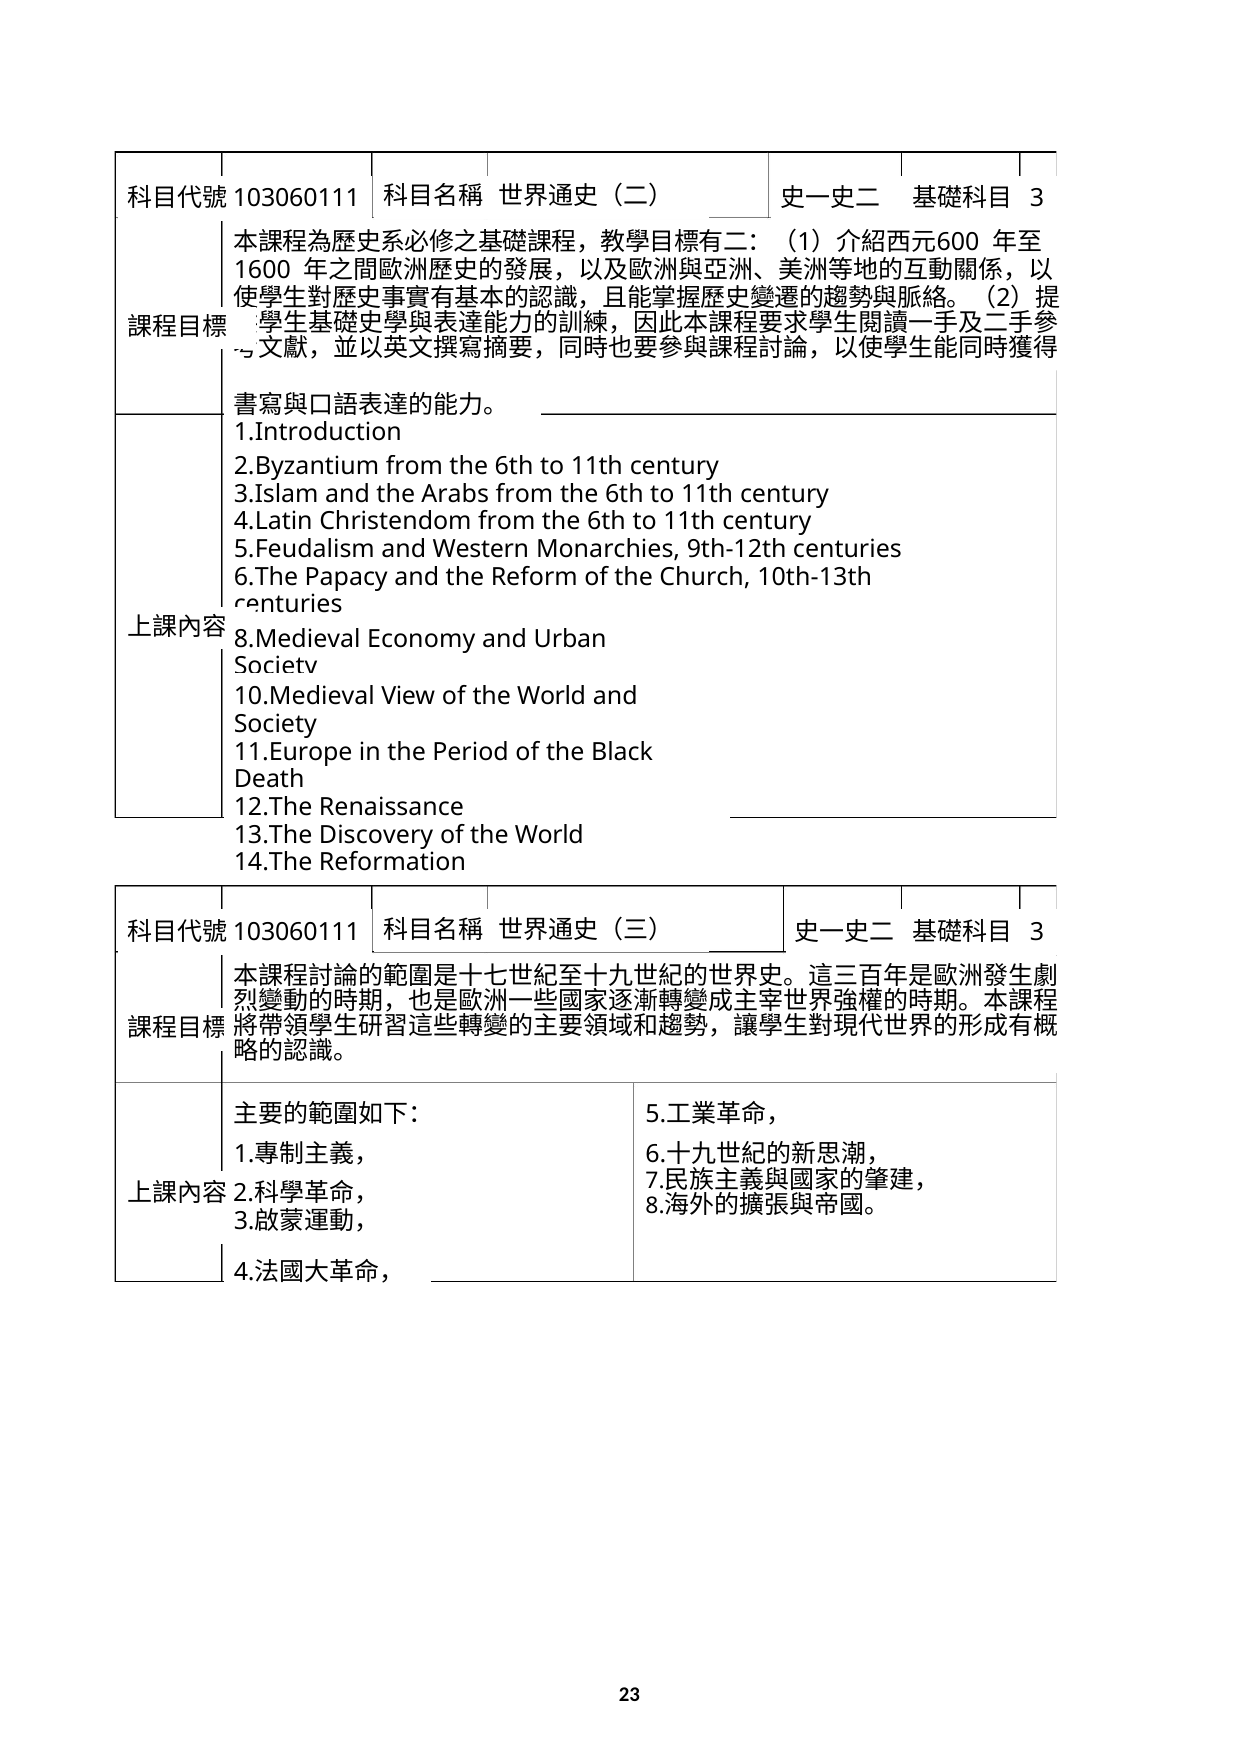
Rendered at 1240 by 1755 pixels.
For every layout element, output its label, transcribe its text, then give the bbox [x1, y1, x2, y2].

text 23 [619, 1681, 653, 1706]
text 書寫與口語表達的能力。 [233, 393, 532, 418]
text 6.十九世紀的新思潮， [645, 1140, 963, 1168]
picture [114, 151, 1057, 818]
text 3.啟蒙運動， [233, 1207, 397, 1235]
text 考文獻，並以英文撰寫摘要，同時也要參與課程討論，以使學生能同時獲得 [233, 337, 1179, 362]
text 3.Islam and the Arabs from the 6th to 11th century [233, 480, 960, 508]
text 7.Outsiders of the Christendom [693, 618, 960, 646]
text 1.Introduction [233, 418, 532, 446]
text 史一史二 基礎科目 3 [794, 918, 1063, 946]
text 2.Byzantium from the 6th to 11th century [233, 452, 960, 480]
text 4.法國大革命， [233, 1259, 422, 1286]
text 5.Feudalism and Western Monarchies, 9th-12th centuries [233, 535, 960, 563]
text 7.民族主義與國家的肇建， [645, 1168, 963, 1193]
text 4.Latin Christendom from the 6th to 11th century [233, 508, 960, 535]
text 5.工業革命， [645, 1100, 809, 1128]
text 1600 年之間歐洲歷史的發展，以及歐洲與亞洲、美洲等地的互動關係，以 [233, 256, 1179, 284]
text 課程目標 [127, 1017, 224, 1042]
text 12.The Renaissance [233, 793, 721, 821]
text 上課內容 [127, 616, 224, 641]
text 8.海外的擴張與帝國。 [645, 1193, 963, 1219]
text 14.The Reformation [233, 849, 721, 876]
text 11.Europe in the Period of the Black Death [233, 738, 721, 793]
text 烈變動的時期，也是歐洲一些國家逐漸轉變成主宰世界強權的時期。本課程 [233, 989, 1164, 1014]
text 主要的範圍如下： [233, 1102, 453, 1127]
text 8.Medieval Economy and Urban Society [233, 625, 684, 673]
text 本課程討論的範圍是十七世紀至十九世紀的世界史。這三百年是歐洲發生劇 [233, 964, 1164, 989]
text 史一史二 基礎科目 3 [780, 185, 1065, 212]
text 科目名稱 世界通史（二） [383, 185, 700, 210]
text 本課程為歷史系必修之基礎課程，教學目標有二：（1）介紹西元600 年至 [233, 228, 1179, 256]
text 6.The Papacy and the Reform of the Church, 10th-13th centuries [233, 563, 960, 618]
text 科目名稱 世界通史（三） [383, 918, 700, 943]
picture [114, 885, 1057, 1282]
text 將帶領學生研習這些轉變的主要領域和趨勢，讓學生對現代世界的形成有概 [233, 1014, 1164, 1039]
text 10.Medieval View of the World and Society [233, 682, 721, 738]
text 供學生基礎史學與表達能力的訓練，因此本課程要求學生閱讀一手及二手參 [256, 312, 1179, 337]
text 課程目標 [127, 316, 247, 341]
text 科目代號 103060111 [127, 918, 364, 946]
text 1.專制主義， [233, 1140, 397, 1168]
text 上課內容 2.科學革命， [127, 1179, 397, 1207]
text 13.The Discovery of the World [233, 821, 721, 849]
text 略的認識。 [233, 1039, 1164, 1064]
text 使學生對歷史事實有基本的認識，且能掌握歷史變遷的趨勢與脈絡。（2）提 [233, 284, 1179, 312]
text 科目代號 103060111 [127, 185, 364, 212]
